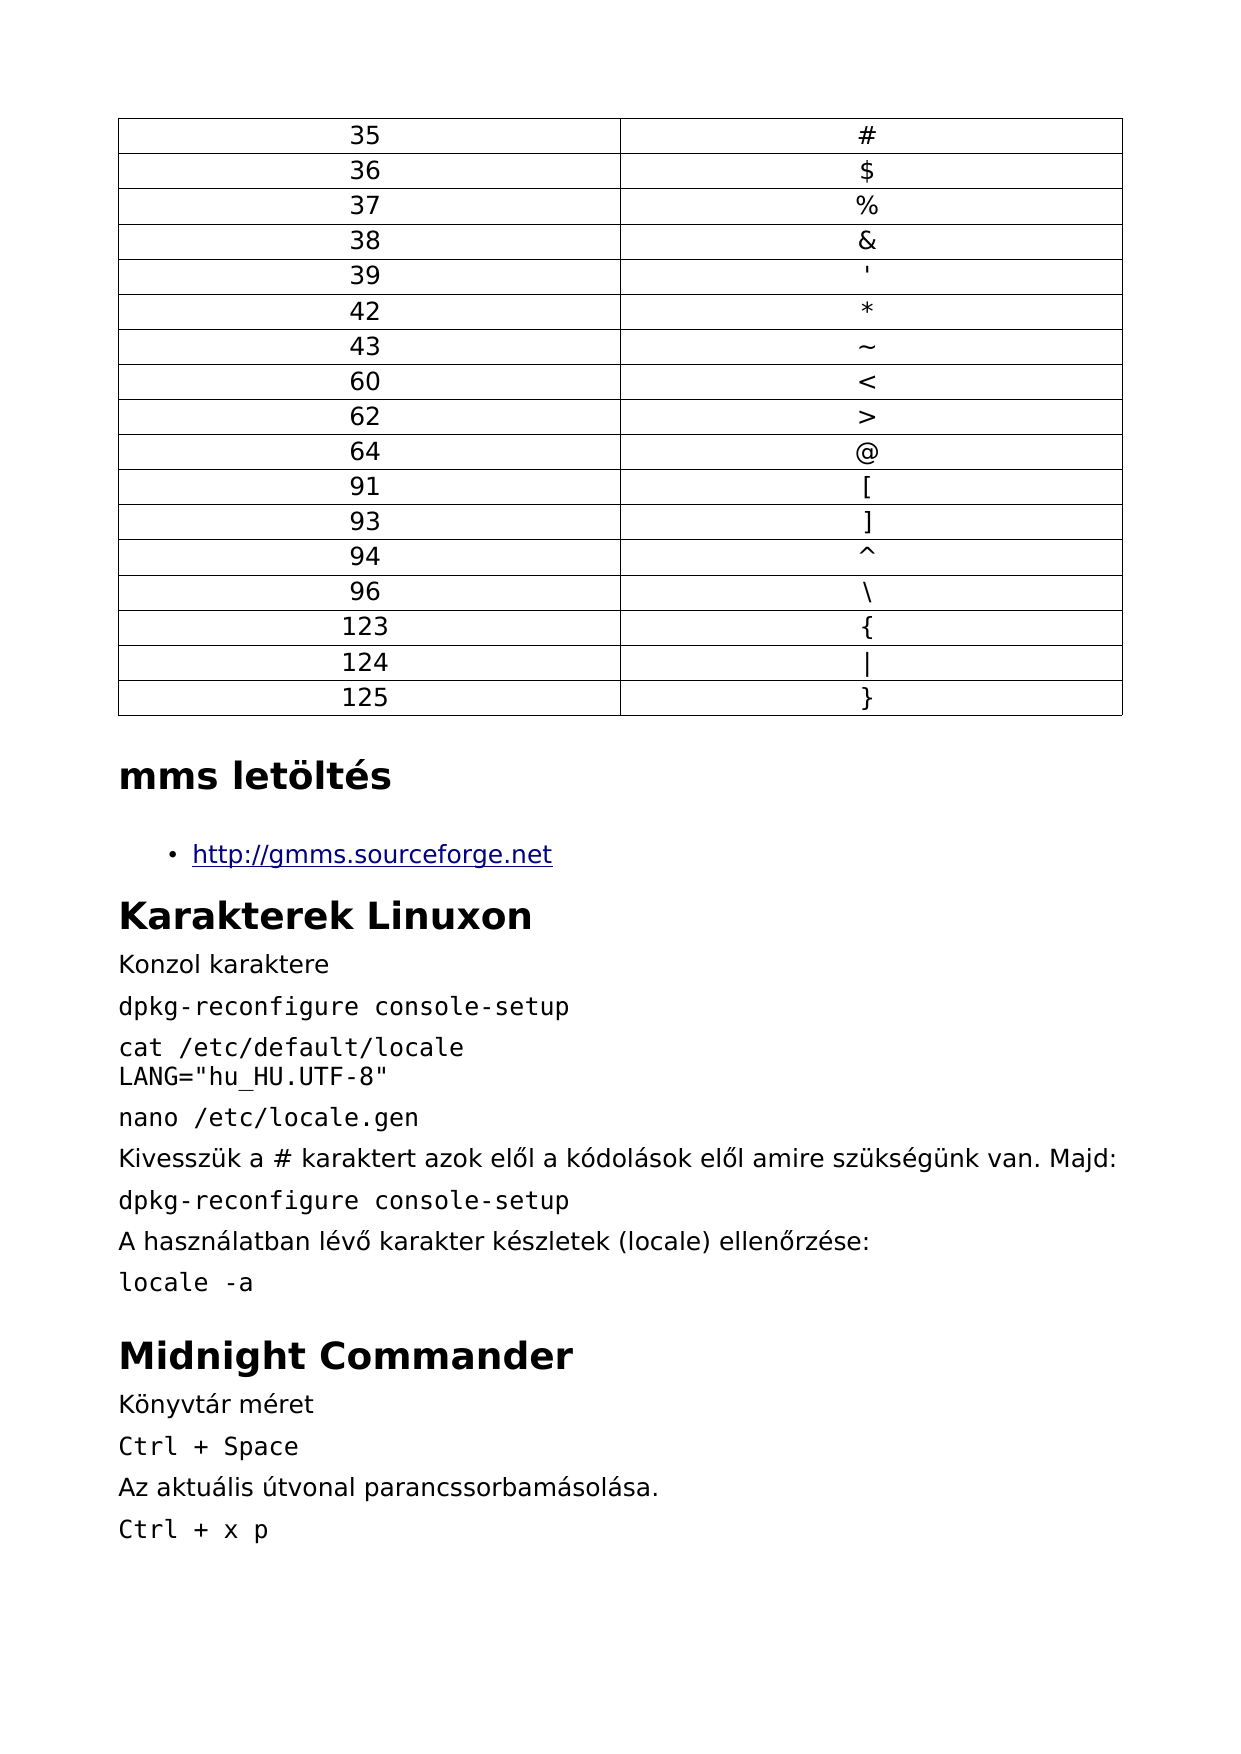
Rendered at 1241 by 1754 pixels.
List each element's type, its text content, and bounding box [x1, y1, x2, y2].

table_cell * [621, 295, 1122, 329]
subtitle Midnight Commander [118, 1334, 1122, 1378]
text Könyvtár méret [118, 1391, 1122, 1420]
table_cell 37 [119, 189, 620, 223]
table_cell 123 [119, 611, 620, 645]
table_cell 124 [119, 646, 620, 680]
text Kivesszük a # karaktert azok elől a kódolások elől amire szükségünk van. Majd: [118, 1144, 1122, 1173]
table_cell [ [621, 470, 1122, 504]
text Ctrl + Space [118, 1432, 1122, 1462]
table_cell 64 [119, 435, 620, 469]
table_cell @ [621, 435, 1122, 469]
text Az aktuális útvonal parancssorbamásolása. [118, 1473, 1122, 1502]
text cat /etc/default/locale LANG="hu_HU.UTF-8" [118, 1033, 1122, 1092]
text nano /etc/locale.gen [118, 1103, 1122, 1133]
table_cell 125 [119, 681, 620, 715]
table_cell % [621, 189, 1122, 223]
table_cell \ [621, 576, 1122, 609]
table_cell ] [621, 505, 1122, 539]
list http://gmms.sourceforge.net [177, 840, 1122, 869]
table_cell } [621, 681, 1122, 715]
subtitle mms letöltés [118, 755, 1122, 798]
text locale -a [118, 1269, 1122, 1298]
table_cell 38 [119, 225, 620, 258]
text Ctrl + x p [118, 1515, 1122, 1544]
table_cell { [621, 611, 1122, 645]
table_cell < [621, 365, 1122, 399]
table_cell 93 [119, 505, 620, 539]
table_cell 91 [119, 470, 620, 504]
table_cell $ [621, 154, 1122, 188]
table_cell & [621, 225, 1122, 258]
table_cell 96 [119, 576, 620, 609]
table_cell ^ [621, 540, 1122, 574]
text dpkg-reconfigure console-setup [118, 992, 1122, 1022]
text Konzol karaktere [118, 951, 1122, 980]
table_cell 94 [119, 540, 620, 574]
table_cell ' [621, 260, 1122, 294]
table_cell 62 [119, 400, 620, 434]
table_cell 43 [119, 330, 620, 364]
table_cell 39 [119, 260, 620, 294]
table_cell ~ [621, 330, 1122, 364]
table_cell # [621, 119, 1122, 153]
subtitle Karakterek Linuxon [118, 894, 1122, 938]
text dpkg-reconfigure console-setup [118, 1186, 1122, 1215]
table_cell 35 [119, 119, 620, 153]
table_cell 60 [119, 365, 620, 399]
table_cell 36 [119, 154, 620, 188]
text A használatban lévő karakter készletek (locale) ellenőrzése: [118, 1227, 1122, 1256]
table_cell 42 [119, 295, 620, 329]
table_cell > [621, 400, 1122, 434]
table_cell | [621, 646, 1122, 680]
